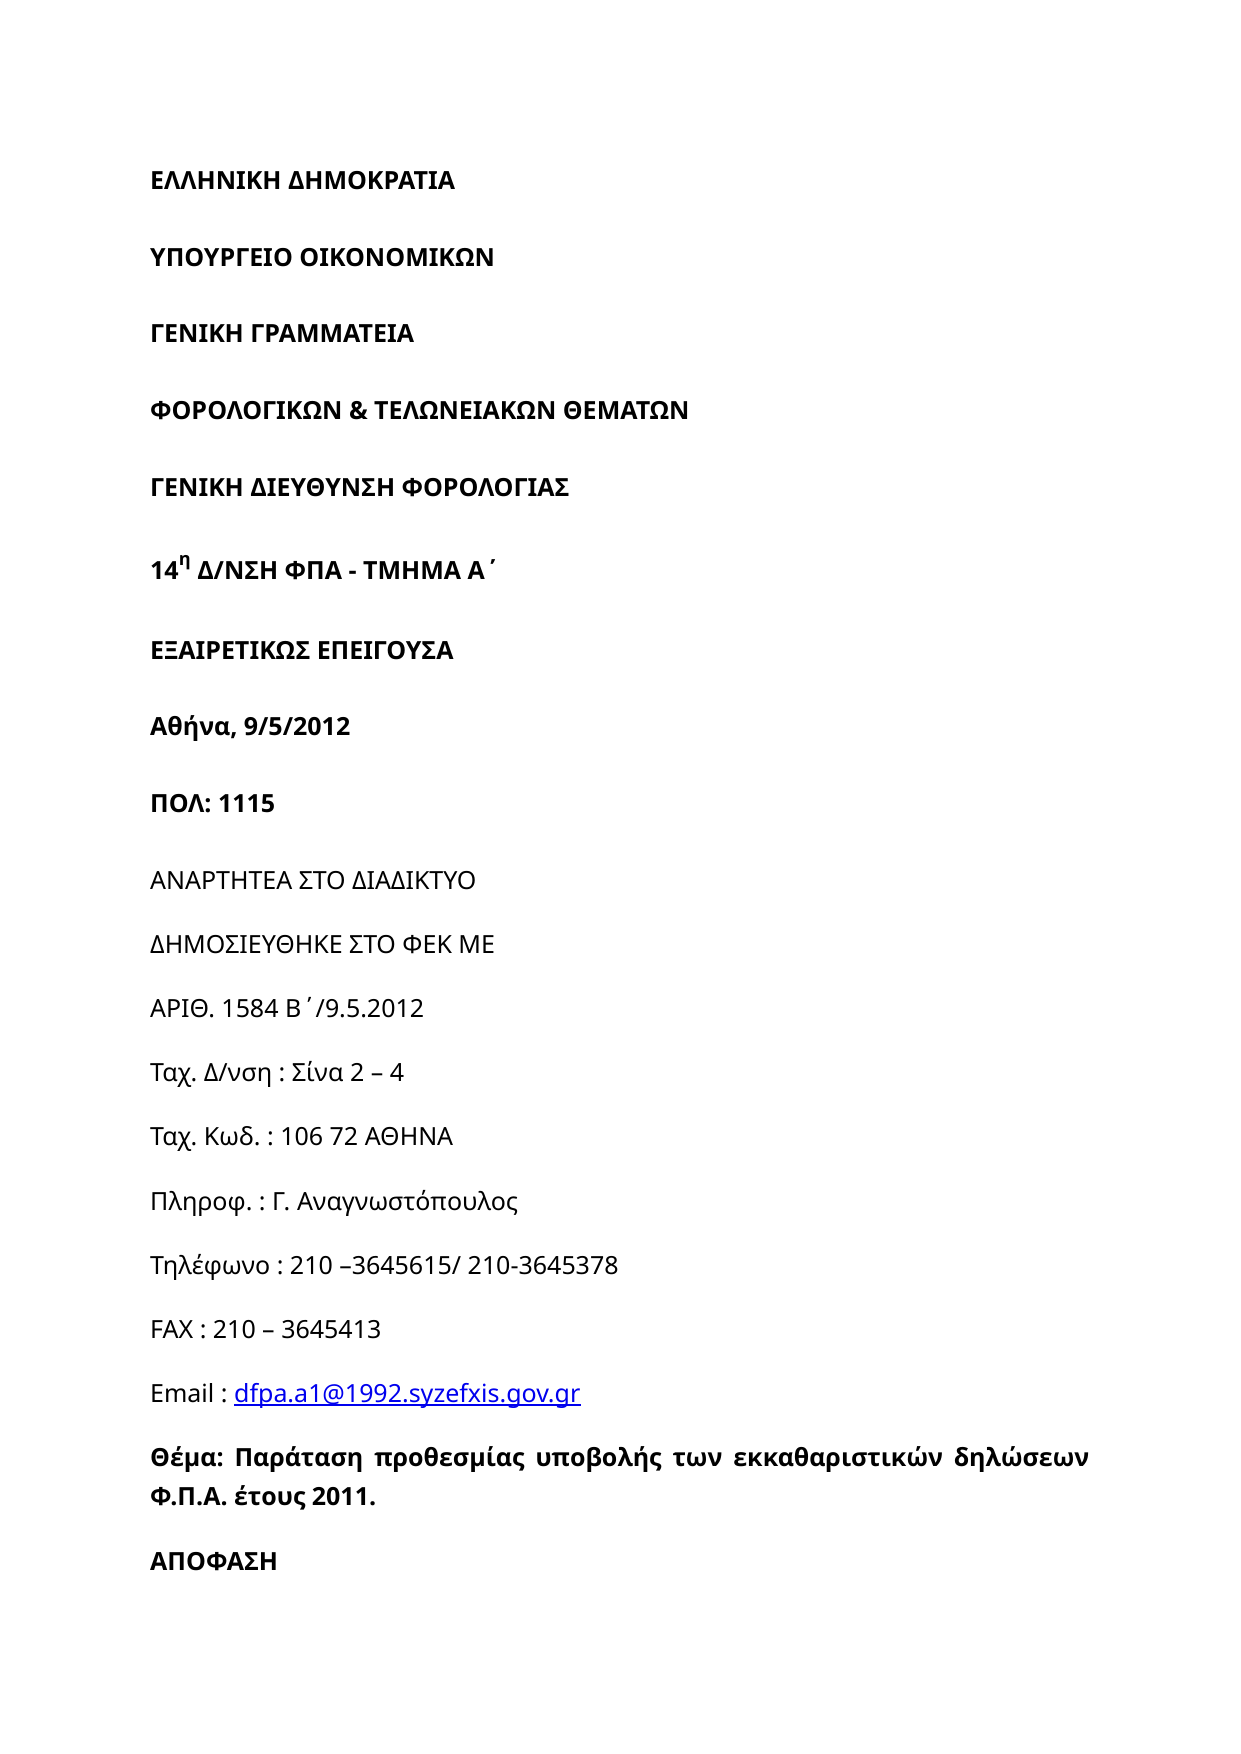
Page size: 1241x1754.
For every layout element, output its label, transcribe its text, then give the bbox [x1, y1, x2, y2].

title ΕΞΑΙΡΕΤΙΚΩΣ ΕΠΕΙΓΟΥΣΑ [150, 632, 1090, 666]
text ΑΠΟΦΑΣΗ [150, 1543, 1090, 1577]
title ΠΟΛ: 1115 [150, 786, 1090, 820]
title ΓΕΝΙΚΗ ΓΡΑΜΜΑΤΕΙΑ [150, 316, 1090, 350]
title Αθήνα, 9/5/2012 [150, 709, 1090, 743]
text Ταχ. Κωδ. : 106 72 ΑΘΗΝΑ [150, 1119, 1090, 1153]
text Ταχ. Δ/νση : Σίνα 2 – 4 [150, 1055, 1090, 1089]
title ΓΕΝΙΚΗ ΔΙΕΥΘΥΝΣΗ ΦΟΡΟΛΟΓΙΑΣ [150, 469, 1090, 503]
title ΦΟΡΟΛΟΓΙΚΩΝ & ΤΕΛΩΝΕΙΑΚΩΝ ΘΕΜΑΤΩΝ [150, 392, 1090, 427]
text Θέμα: Παράταση προθεσμίας υποβολής των εκκαθαριστικών δηλώσεων Φ.Π.Α. έτους 2011. [150, 1440, 1090, 1513]
text ΔΗΜΟΣΙΕΥΘΗΚΕ ΣΤΟ ΦΕΚ ΜΕ [150, 926, 1090, 961]
title 14η Δ/ΝΣΗ ΦΠΑ - ΤΜΗΜΑ Α΄ [150, 546, 1090, 588]
title ΥΠΟΥΡΓΕΙΟ ΟΙΚΟΝΟΜΙΚΩΝ [150, 239, 1090, 273]
text Email : dfpa.a1@1992.syzefxis.gov.gr [150, 1376, 1090, 1410]
title ΕΛΛΗΝΙΚΗ ΔΗΜΟΚΡΑΤΙΑ [150, 162, 1090, 197]
text ΑΝΑΡΤΗΤΕΑ ΣΤΟ ΔΙΑΔΙΚΤΥΟ [150, 862, 1090, 896]
text Τηλέφωνο : 210 –3645615/ 210-3645378 [150, 1247, 1090, 1281]
text Πληροφ. : Γ. Αναγνωστόπουλος [150, 1183, 1090, 1217]
text ΑΡΙΘ. 1584 Β΄/9.5.2012 [150, 991, 1090, 1025]
text FAX : 210 – 3645413 [150, 1311, 1090, 1346]
